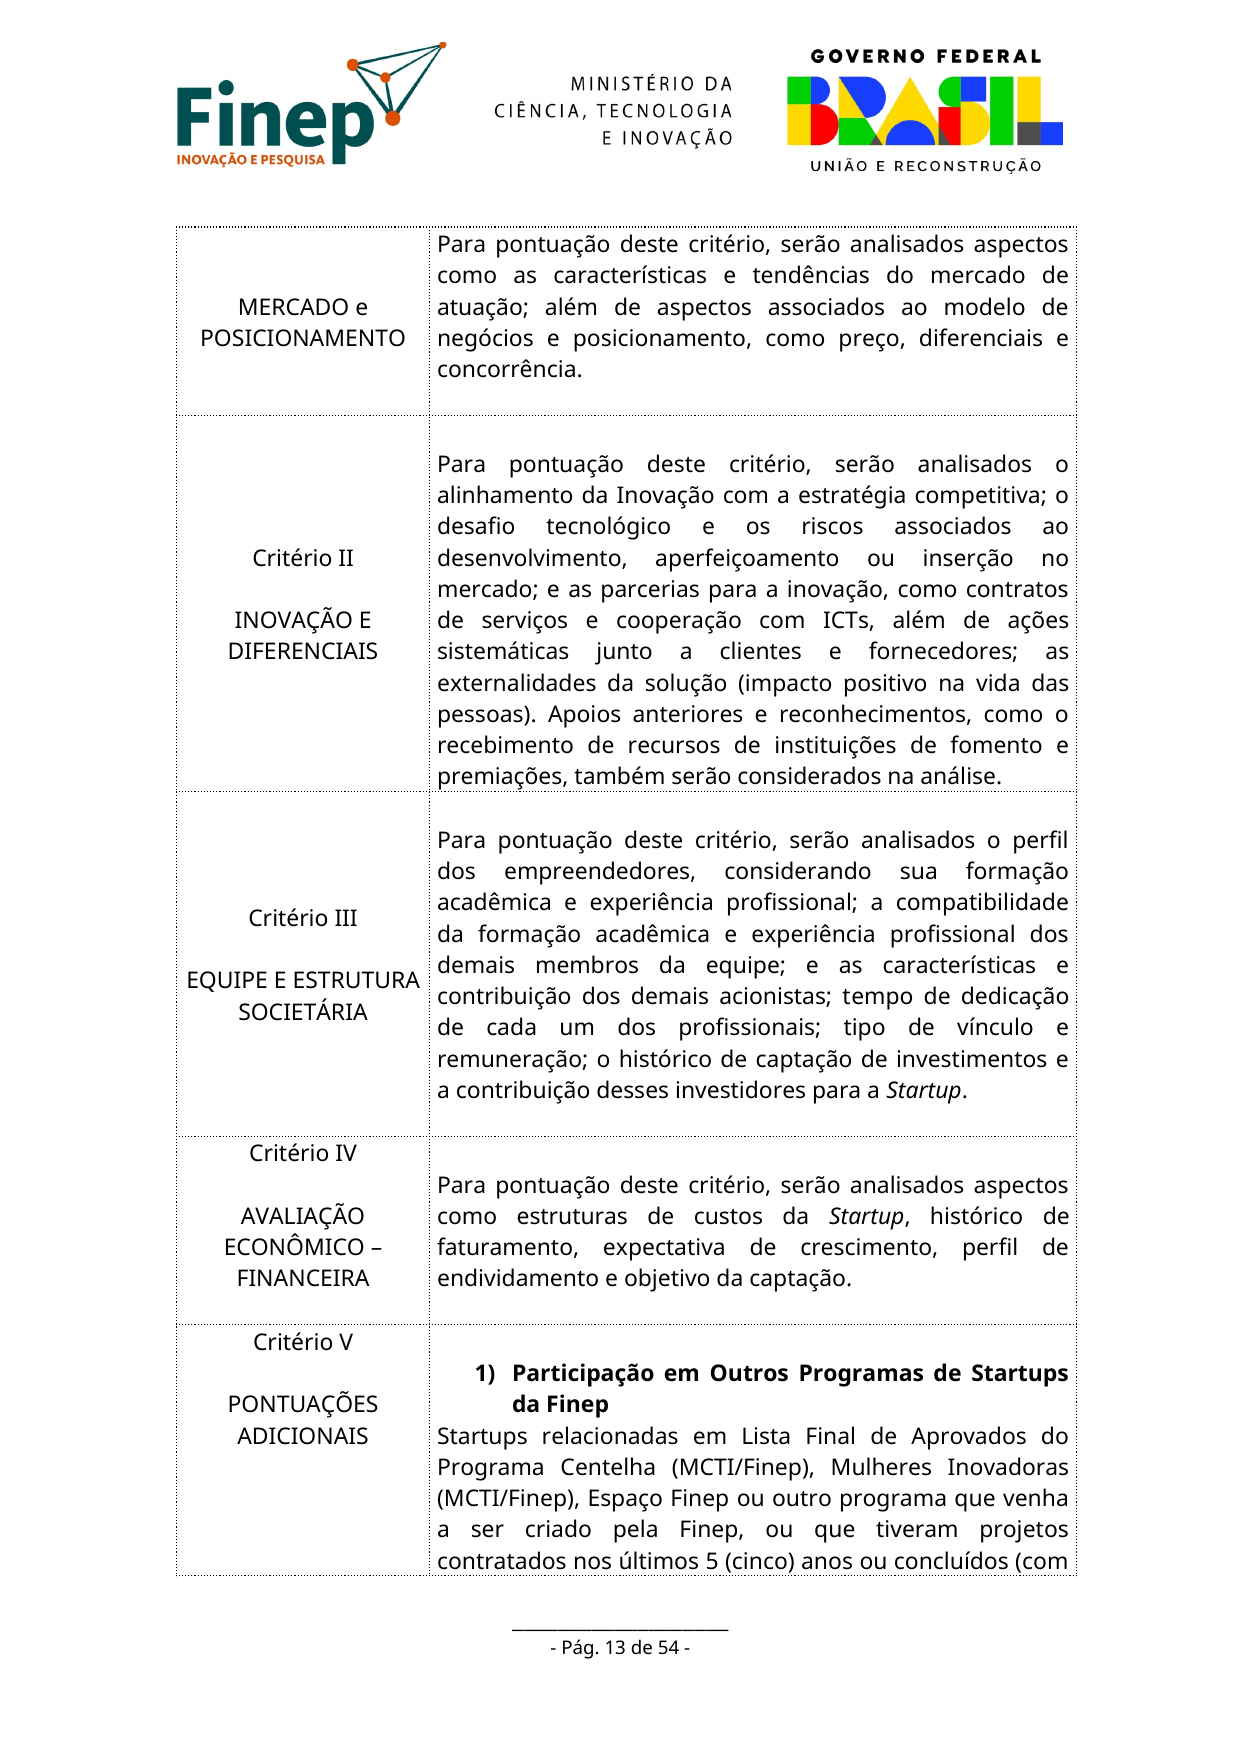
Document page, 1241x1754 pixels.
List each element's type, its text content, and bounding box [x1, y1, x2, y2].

table_cell Para pontuação deste critério, serão analisados o alinhamento da Inovação com a estratégia competitiva; o desafio tecnológico e os riscos associados ao desenvolvimento, aperfeiçoamento ou inserção no mercado; e as parcerias para a inovação, como contratos de serviços e cooperação com ICTs, além de ações sistemáticas junto a clientes e fornecedores; as externalidades da solução (impacto positivo na vida das pessoas). Apoios anteriores e reconhecimentos, como o recebimento de recursos de instituições de fomento e premiações, também serão considerados na análise. [430, 415, 1077, 791]
table_cell Critério II INOVAÇÃO E DIFERENCIAIS [176, 415, 429, 791]
table_cell Critério III EQUIPE E ESTRUTURA SOCIETÁRIA [176, 791, 429, 1136]
table_cell MERCADO e POSICIONAMENTO [176, 226, 429, 415]
table_cell Para pontuação deste critério, serão analisados o perfil dos empreendedores, considerando sua formação acadêmica e experiência profissional; a compatibilidade da formação acadêmica e experiência profissional dos demais membros da equipe; e as características e contribuição dos demais acionistas; tempo de dedicação de cada um dos profissionais; tipo de vínculo e remuneração; o histórico de captação de investimentos e a contribuição desses investidores para a Startup. [430, 791, 1077, 1136]
table_cell Critério V PONTUAÇÕES ADICIONAIS [176, 1324, 429, 1575]
table_cell Para pontuação deste critério, serão analisados aspectos como as características e tendências do mercado de atuação; além de aspectos associados ao modelo de negócios e posicionamento, como preço, diferenciais e concorrência. [430, 226, 1077, 415]
table_cell Critério IV AVALIAÇÃO ECONÔMICO –FINANCEIRA [176, 1136, 429, 1324]
table_cell Participação em Outros Programas de Startups da Finep Startups relacionadas em Lista Final de Aprovados do Programa Centelha (MCTI/Finep), Mulheres Inovadoras (MCTI/Finep), Espaço Finep ou outro programa que venha a ser criado pela Finep, ou que tiveram projetos contratados nos últimos 5 (cinco) anos ou concluídos (com aprovação final) nos últimos 3 (três) anos no Programa Tecnova (MCTI/Finep), Pappe/Pippe Subvenção Fase 3 (Fapesp/Finep) ou de Subvenção Econômica operado diretamente pela Finep receberão 2 (dois) pontos adicionais na nota final da Primeira Fase. As startups que apresentem soluções que atendam as prioridades governamentais definidas na Resolução CNDI/MDIC nº 1/23 e na Portaria MCTI 6998/23 receberão 1 (um) ponto adicional na nota final da primeira fase, para tanto deverá se enquadrar em uma das linhas apresentas a seguir: Desenvolvimento de tecnologias disruptivas e portadoras de futuro: startups que desenvolvam tecnologias baseadas em biotecnologia e/ou nanotecnologia e/ou inteligência artificial. Programas e projetos críticos para a soberania do país: startups com soluções direcionadas para as áreas de defesa e/ou espacial e/ou nuclear e/ou desenvolvimento sustentável da Amazônia. Difusão de tecnologias para o desenvolvimento social: startups com soluções de tecnologias sociais e assistivas, e/ou que possuam soluções inovadoras para ampliar a segurança alimentar e erradicar a fome no Brasil. Missões para o desenvolvimento industrial: startups com soluções que atendam a demanda das missões propostas na Resolução CNDI/MDIC Nº 1, DE 6 DE JULHO DE 2023, listadas no anexo 5 do regulamento. As startups que se enquadrarem nas situações apresentadas abaixo receberão 1 (um) ponto adicional na nota final da primeira fase para cada item comprovado à Finep no momento da inscrição. Criação e consolidação de empresas inovadoras de base tecnológicas: Empresas incubadas ou graduadas em incubadoras brasileiras. Redução das assimetrias regionais no Sistema Nacional de Ciência, Tecnologia e Inovação: Startups com sede nas regiões Norte, Nordeste ou Centro-Oeste. Incentivo a utilização de Propriedade Intelectual: startups que possuam registro ou solicitações em análise pelo Instituto Nacional de Propriedade Industrial (INPI) de patente, desenho industrial ou programa de computador. A pontuação adicional prevista no Critério V terá um limite de 3 (três pontos) na nota final da primeira fase. [430, 1324, 1077, 1575]
table_cell Para pontuação deste critério, serão analisados aspectos como estruturas de custos da Startup, histórico de faturamento, expectativa de crescimento, perfil de endividamento e objetivo da captação. [430, 1136, 1077, 1324]
